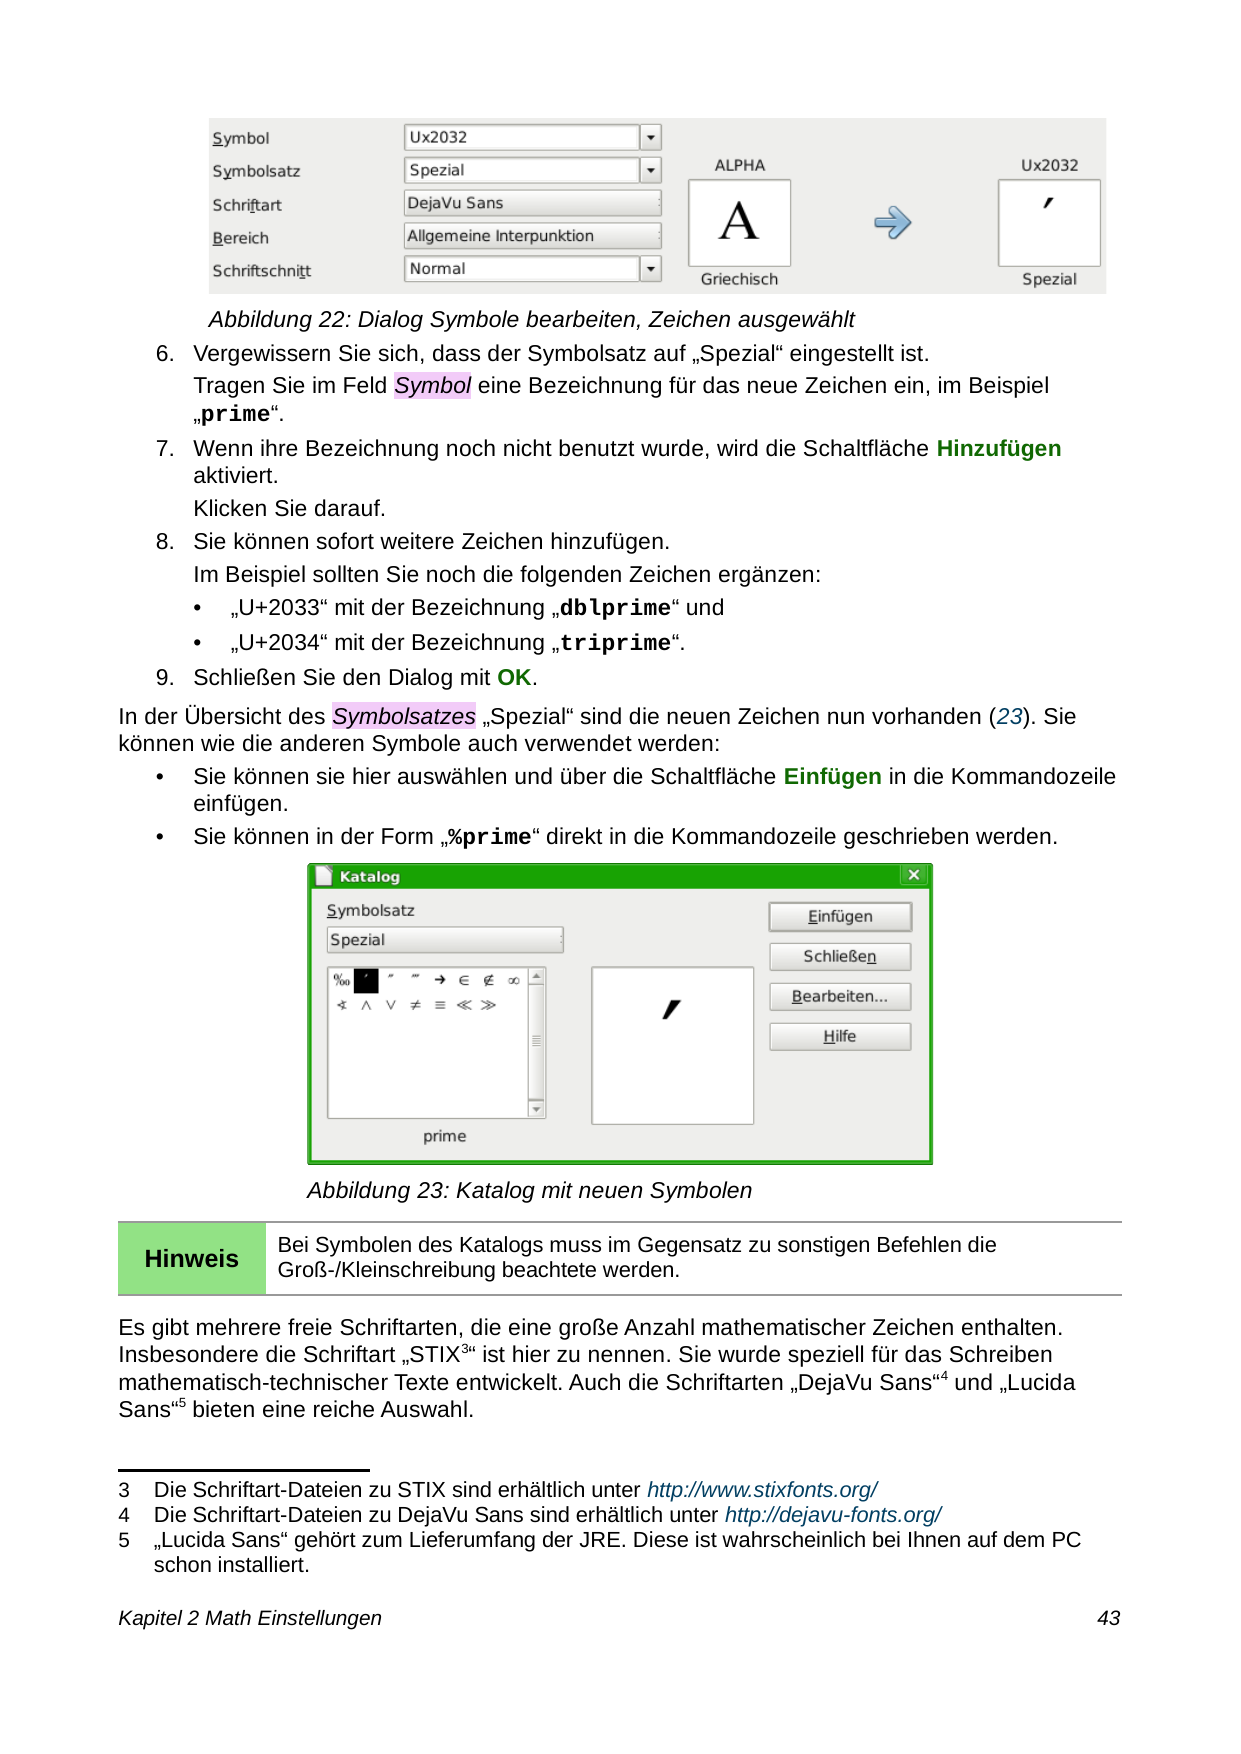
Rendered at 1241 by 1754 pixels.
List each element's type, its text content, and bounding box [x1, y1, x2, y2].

list Sie können in der Form „%prime“ direkt in die Kommandozeile geschrieben werden. [156, 822, 1122, 852]
list Abbildung 4: Dialog Symbole bearbeiten, Zeichen ausgewählt [209, 306, 1106, 333]
list Schließen Sie den Dialog mit OK. [156, 663, 1122, 691]
list Wenn ihre Bezeichnung noch nicht benutzt wurde, wird die Schaltfläche Hinzufügen aktiviert. [156, 434, 1122, 488]
text Die Schriftart-Dateien zu STIX sind erhältlich unter http://www.stixfonts.org/ [118, 1477, 1122, 1502]
table_header Bei Symbolen des Katalogs muss im Gegensatz zu sonstigen Befehlen die Groß-/Kleinschreibung beachtete werden. [266, 1223, 1122, 1294]
text „Lucida Sans“ gehört zum Lieferumfang der JRE. Diese ist wahrscheinlich bei Ihnen auf dem PC schon installiert. [118, 1527, 1122, 1577]
list Im Beispiel sollten Sie noch die folgenden Zeichen ergänzen: [156, 560, 1122, 587]
list Klicken Sie darauf. [156, 494, 1122, 521]
list Sie können sofort weitere Zeichen hinzufügen. [156, 527, 1122, 554]
list „U+2033“ mit der Bezeichnung „dblprime“ und [193, 593, 1122, 622]
text Die Schriftart-Dateien zu DejaVu Sans sind erhältlich unter http://dejavu-fonts.org/ [118, 1502, 1122, 1527]
picture [307, 863, 934, 1165]
list „U+2034“ mit der Bezeichnung „triprime“. [193, 628, 1122, 657]
text In der Übersicht des Symbolsatzes „Spezial“ sind die neuen Zeichen nun vorhanden (Abbildung 5). Sie können wie die anderen Symbole auch verwendet werden: [118, 702, 1122, 756]
text Abbildung 5: Katalog mit neuen Symbolen [307, 1176, 933, 1203]
list Tragen Sie im Feld Symbol eine Bezeichnung für das neue Zeichen ein, im Beispiel „prime“. [156, 372, 1122, 428]
list Vergewissern Sie sich, dass der Symbolsatz auf „Spezial“ eingestellt ist. [156, 339, 1122, 366]
list Sie können sie hier auswählen und über die Schaltfläche Einfügen in die Kommandozeile einfügen. [156, 762, 1122, 817]
picture [208, 118, 1107, 294]
text Es gibt mehrere freie Schriftarten, die eine große Anzahl mathematischer Zeichen enthalten. Insbesondere die Schriftart „STIX“ ist hier zu nennen. Sie wurde speziell für das Schreiben mathematisch-technischer Texte entwickelt. Auch die Schriftarten „DejaVu Sans“ und „Lucida Sans“ bieten eine reiche Auswahl. [118, 1314, 1122, 1422]
table_header Hinweis [118, 1223, 266, 1294]
